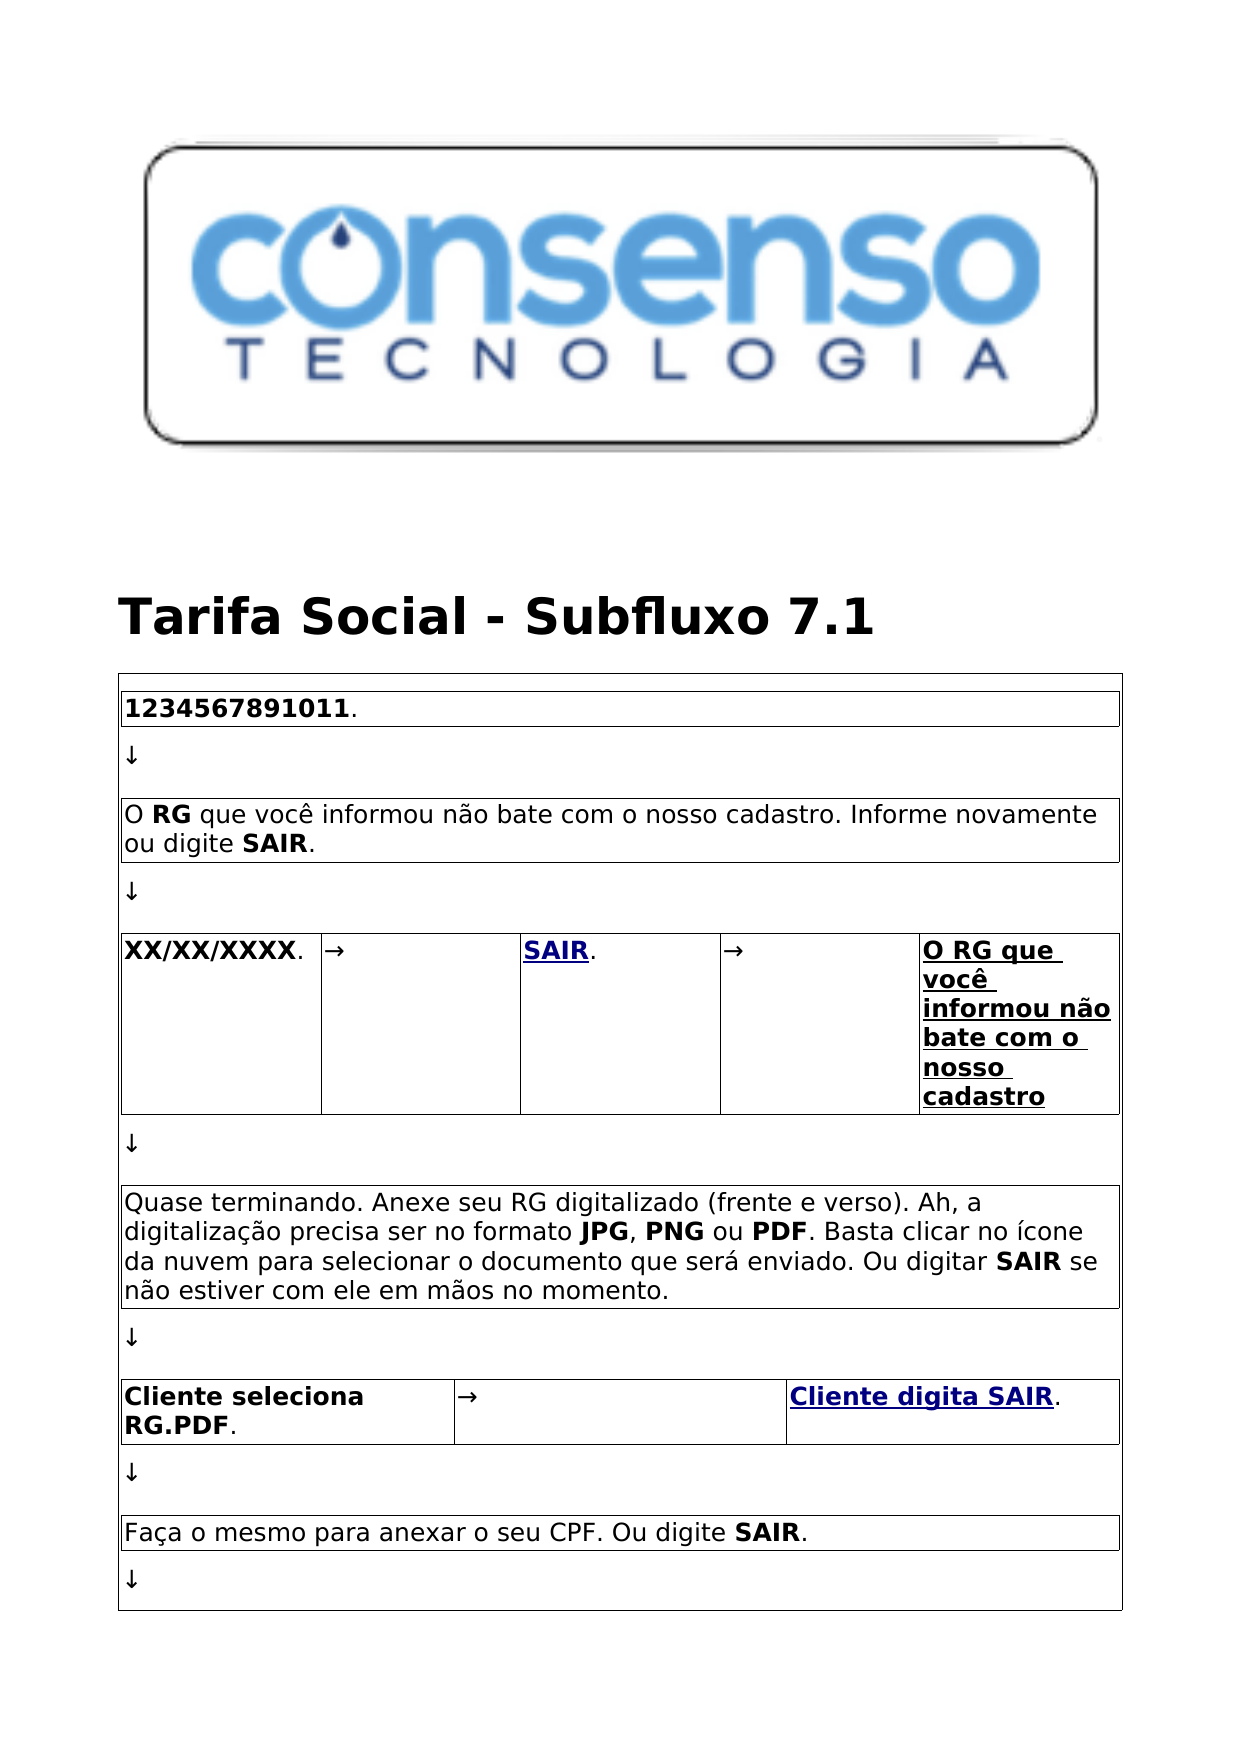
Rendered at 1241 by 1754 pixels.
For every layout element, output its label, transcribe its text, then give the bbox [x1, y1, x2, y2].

table_header → [455, 1380, 786, 1444]
subtitle Tarifa Social - Subfluxo 7.1 [118, 588, 1122, 646]
table_header Cliente digita SAIR. [787, 1380, 1119, 1444]
table_header O RG que você informou não bate com o nosso cadastro [920, 934, 1119, 1114]
table_header Cliente seleciona RG.PDF. [122, 1380, 454, 1444]
table_header SAIR. [521, 934, 720, 1114]
table_header 1234567891011. [122, 692, 1119, 726]
table_header XX/XX/XXXX. [122, 934, 321, 1114]
table_header O RG que você informou não bate com o nosso cadastro. Informe novamente ou digite SAIR. [122, 799, 1119, 862]
picture [118, 130, 1123, 480]
table_header ↓ ↓ ↓ ↓ ↓ ↓ [119, 674, 1122, 1609]
table_header → [322, 934, 520, 1114]
table_header Faça o mesmo para anexar o seu CPF. Ou digite SAIR. [122, 1516, 1119, 1550]
table_header → [721, 934, 919, 1114]
table_header Quase terminando. Anexe seu RG digitalizado (frente e verso). Ah, a digitalização precisa ser no formato JPG, PNG ou PDF. Basta clicar no ícone da nuvem para selecionar o documento que será enviado. Ou digitar SAIR se não estiver com ele em mãos no momento. [122, 1186, 1119, 1308]
